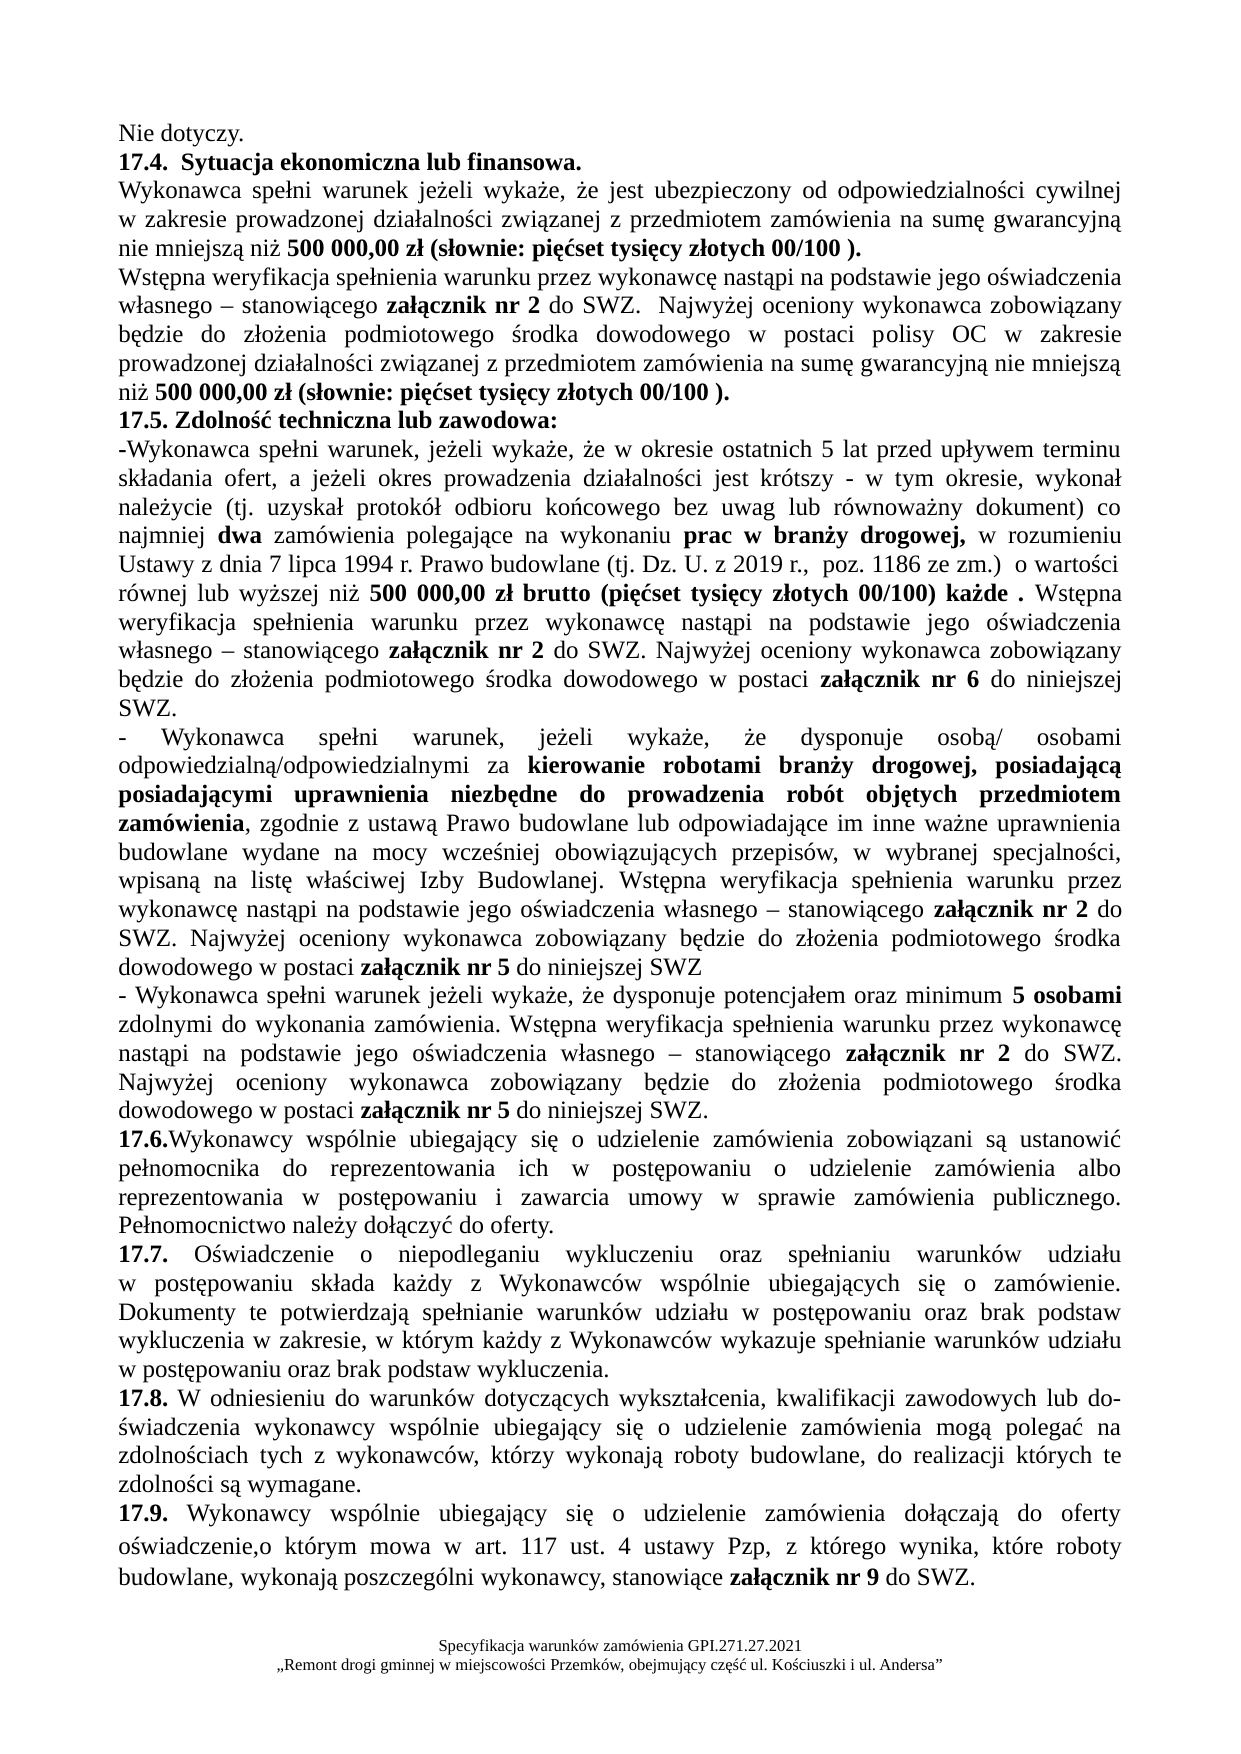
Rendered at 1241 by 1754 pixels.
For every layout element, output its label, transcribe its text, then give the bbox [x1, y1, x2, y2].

text 17.8. W odniesieniu do warunków dotyczących wykształcenia, kwalifikacji zawodowych lub do-świadczenia wykonawcy wspólnie ubiegający się o udzielenie zamówienia mogą polegać na zdolnościach tych z wykonawców, którzy wykonają roboty budowlane, do realizacji których te zdolności są wymagane. [118, 1383, 1122, 1498]
text Wstępna weryfikacja spełnienia warunku przez wykonawcę nastąpi na podstawie jego oświadczenia własnego – stanowiącego załącznik nr 2 do SWZ. Najwyżej oceniony wykonawca zobowiązany będzie do złożenia podmiotowego środka dowodowego w postaci polisy OC w zakresie prowadzonej działalności związanej z przedmiotem zamówienia na sumę gwarancyjną nie mniejszą niż 500 000,00 zł (słownie: pięćset tysięcy złotych 00/100 ). [118, 262, 1122, 406]
text 17.5. Zdolność techniczna lub zawodowa: [118, 406, 1101, 434]
text - Wykonawca spełni warunek jeżeli wykaże, że dysponuje potencjałem oraz minimum 5 osobami zdolnymi do wykonania zamówienia. Wstępna weryfikacja spełnienia warunku przez wykonawcę nastąpi na podstawie jego oświadczenia własnego – stanowiącego załącznik nr 2 do SWZ. Najwyżej oceniony wykonawca zobowiązany będzie do złożenia podmiotowego środka dowodowego w postaci załącznik nr 5 do niniejszej SWZ. [118, 981, 1122, 1124]
text -Wykonawca spełni warunek, jeżeli wykaże, że w okresie ostatnich 5 lat przed upływem terminu składania ofert, a jeżeli okres prowadzenia działalności jest krótszy - w tym okresie, wykonał należycie (tj. uzyskał protokół odbioru końcowego bez uwag lub równoważny dokument) co najmniej dwa zamówienia polegające na wykonaniu prac w branży drogowej, w rozumieniu Ustawy z dnia 7 lipca 1994 r. Prawo budowlane (tj. Dz. U. z 2019 r., poz. 1186 ze zm.) o wartości równej lub wyższej niż 500 000,00 zł brutto (pięćset tysięcy złotych 00/100) każde . Wstępna weryfikacja spełnienia warunku przez wykonawcę nastąpi na podstawie jego oświadczenia własnego – stanowiącego załącznik nr 2 do SWZ. Najwyżej oceniony wykonawca zobowiązany będzie do złożenia podmiotowego środka dowodowego w postaci załącznik nr 6 do niniejszej SWZ. [118, 434, 1122, 722]
text 17.6.Wykonawcy wspólnie ubiegający się o udzielenie zamówienia zobowiązani są ustanowić pełnomocnika do reprezentowania ich w postępowaniu o udzielenie zamówienia albo reprezentowania w postępowaniu i zawarcia umowy w sprawie zamówienia publicznego. Pełnomocnictwo należy dołączyć do oferty. [118, 1124, 1122, 1239]
text 17.7. Oświadczenie o niepodleganiu wykluczeniu oraz spełnianiu warunków udziału w postępowaniu składa każdy z Wykonawców wspólnie ubiegających się o zamówienie. Dokumenty te potwierdzają spełnianie warunków udziału w postępowaniu oraz brak podstaw wykluczenia w zakresie, w którym każdy z Wykonawców wykazuje spełnianie warunków udziału w postępowaniu oraz brak podstaw wykluczenia. [118, 1239, 1122, 1383]
text Wykonawca spełni warunek jeżeli wykaże, że jest ubezpieczony od odpowiedzialności cywilnej w zakresie prowadzonej działalności związanej z przedmiotem zamówienia na sumę gwarancyjną nie mniejszą niż 500 000,00 zł (słownie: pięćset tysięcy złotych 00/100 ). [118, 176, 1122, 262]
text Nie dotyczy. [118, 118, 1122, 147]
text - Wykonawca spełni warunek, jeżeli wykaże, że dysponuje osobą/ osobami odpowiedzialną/odpowiedzialnymi za kierowanie robotami branży drogowej, posiadającą posiadającymi uprawnienia niezbędne do prowadzenia robót objętych przedmiotem zamówienia, zgodnie z ustawą Prawo budowlane lub odpowiadające im inne ważne uprawnienia budowlane wydane na mocy wcześniej obowiązujących przepisów, w wybranej specjalności, wpisaną na listę właściwej Izby Budowlanej. Wstępna weryfikacja spełnienia warunku przez wykonawcę nastąpi na podstawie jego oświadczenia własnego – stanowiącego załącznik nr 2 do SWZ. Najwyżej oceniony wykonawca zobowiązany będzie do złożenia podmiotowego środka dowodowego w postaci załącznik nr 5 do niniejszej SWZ [118, 722, 1122, 981]
text 17.4. Sytuacja ekonomiczna lub finansowa. [118, 147, 1122, 176]
text 17.9. Wykonawcy wspólnie ubiegający się o udzielenie zamówienia dołączają do oferty oświadczenie,o którym mowa w art. 117 ust. 4 ustawy Pzp, z którego wynika, które roboty budowlane, wykonają poszczególni wykonawcy, stanowiące załącznik nr 9 do SWZ. [118, 1498, 1122, 1591]
